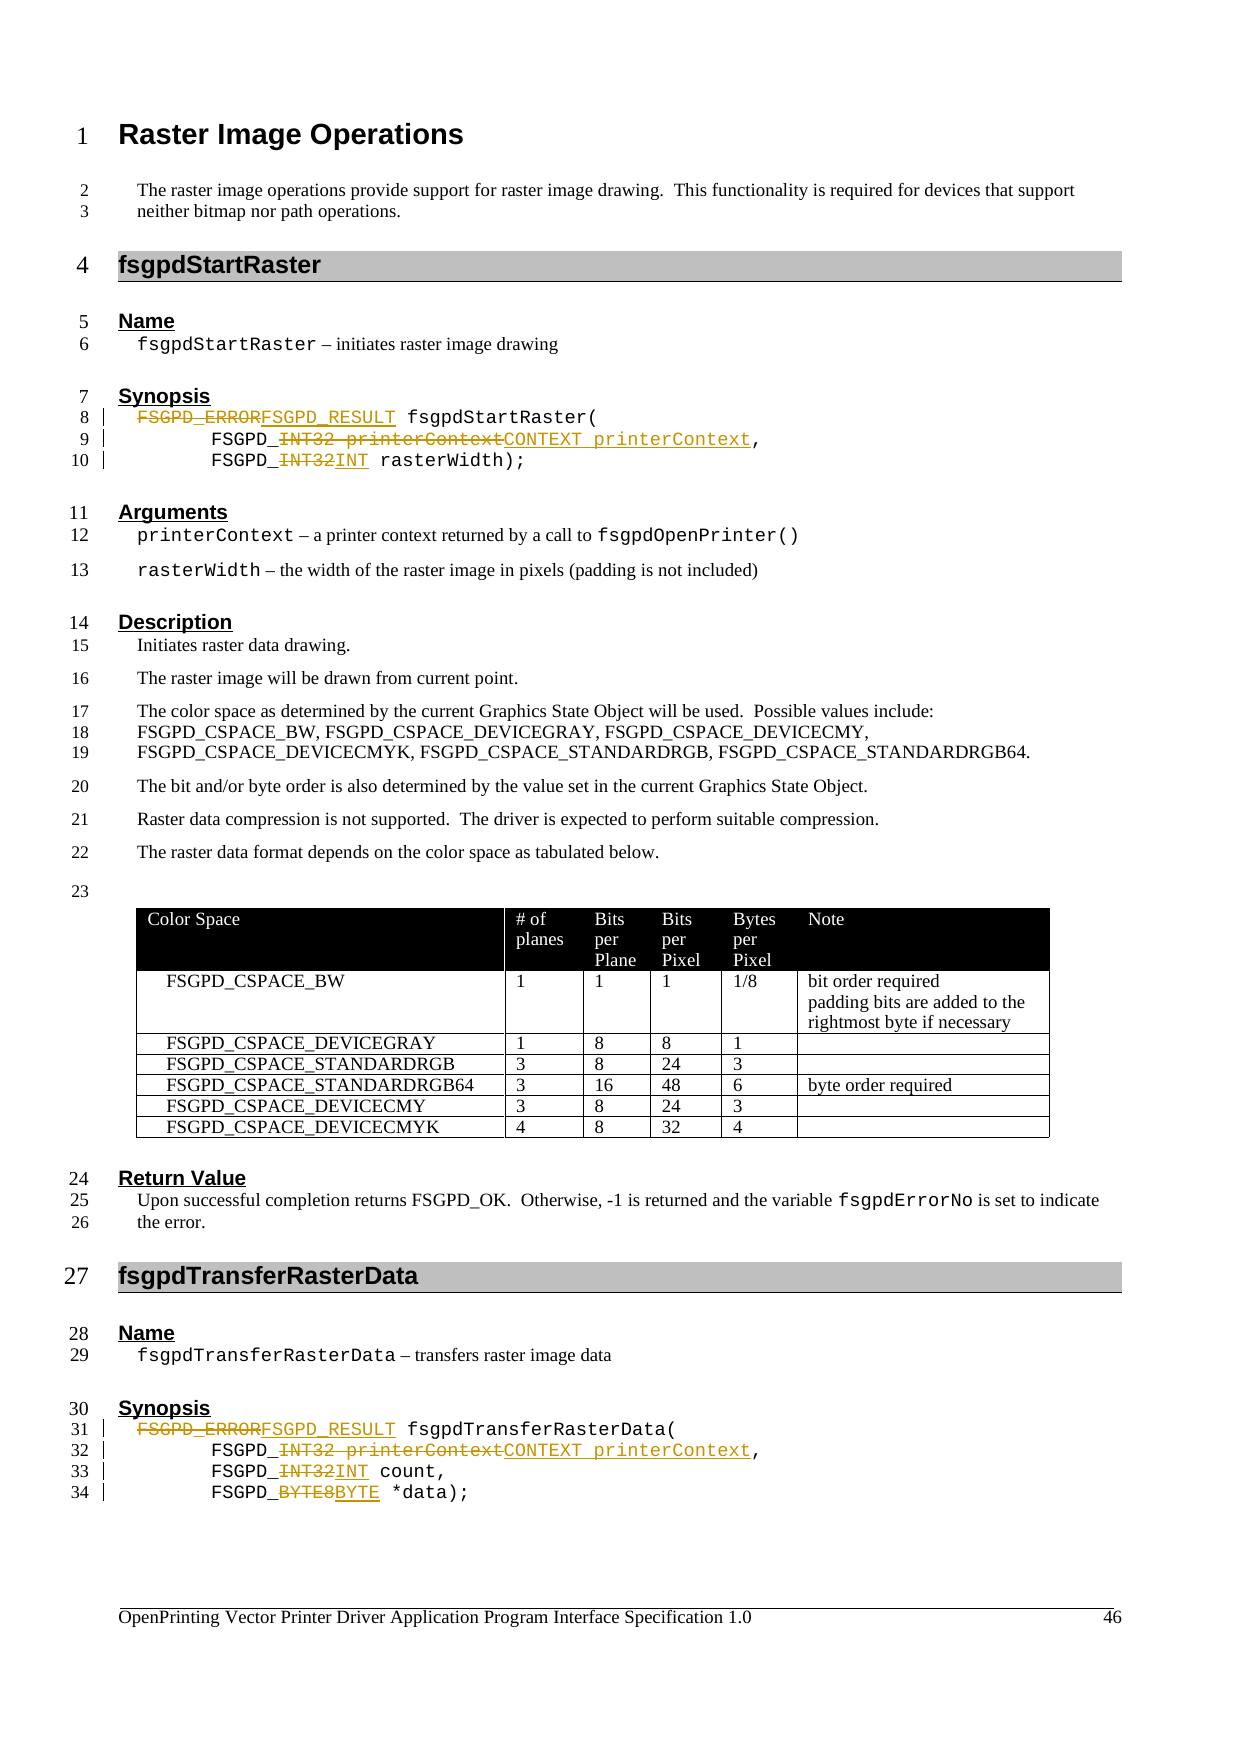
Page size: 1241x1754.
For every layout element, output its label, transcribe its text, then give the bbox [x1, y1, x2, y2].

table_cell 1/8 [722, 971, 797, 1033]
table_cell [798, 1055, 1049, 1074]
subtitle Raster Image Operations [118, 118, 1122, 151]
table_cell 3 [506, 1055, 583, 1074]
table_cell FSGPD_CSPACE_STANDARDRGB [137, 1055, 504, 1074]
subtitle Return Value [118, 1166, 1122, 1189]
subtitle Arguments [118, 501, 1122, 524]
table_header Bits per Plane [584, 909, 650, 970]
table_cell 3 [722, 1055, 797, 1074]
table_cell 16 [584, 1075, 650, 1095]
table_cell 8 [584, 1117, 650, 1137]
text The raster data format depends on the color space as tabulated below. [137, 842, 1103, 862]
table_cell 1 [584, 971, 650, 1033]
subtitle fsgpdTransferRasterData [118, 1262, 1122, 1292]
table_cell byte order required [798, 1075, 1049, 1095]
table_cell 1 [506, 971, 583, 1033]
table_cell FSGPD_CSPACE_DEVICECMYK [137, 1117, 504, 1137]
subtitle Name [118, 1321, 1122, 1344]
text fsgpdStartRaster – initiates raster image drawing [137, 333, 1103, 356]
table_cell [798, 1096, 1049, 1116]
table_cell 24 [651, 1096, 721, 1116]
table_cell 24 [651, 1055, 721, 1074]
table_cell FSGPD_CSPACE_DEVICECMY [137, 1096, 504, 1116]
table_cell 8 [584, 1034, 650, 1054]
table_header Color Space [137, 909, 504, 970]
text rasterWidth – the width of the raster image in pixels (padding is not included) [137, 559, 1103, 582]
table_cell 1 [651, 971, 721, 1033]
text Raster data compression is not supported. The driver is expected to perform suitable compression. [137, 808, 1103, 829]
table_header Note [798, 909, 1049, 970]
table_cell 8 [584, 1096, 650, 1116]
text Upon successful completion returns FSGPD_OK. Otherwise, -1 is returned and the variable fsgpdErrorNo is set to indicate the error. [137, 1189, 1103, 1233]
table_cell 1 [506, 1034, 583, 1054]
table_cell 1 [722, 1034, 797, 1054]
table_header Bytes per Pixel [722, 909, 797, 970]
table_cell [798, 1034, 1049, 1054]
text FSGPD_RESULT fsgpdTransferRasterData( FSGPD_CONTEXT printerContext, FSGPD_INT count, FSGPD_BYTE *data); [137, 1419, 1103, 1504]
subtitle fsgpdStartRaster [118, 251, 1122, 281]
text The bit and/or byte order is also determined by the value set in the current Graphics State Object. [137, 775, 1103, 796]
table_header Bits per Pixel [651, 909, 721, 970]
table_cell FSGPD_CSPACE_STANDARDRGB64 [137, 1075, 504, 1095]
table_cell 3 [506, 1075, 583, 1095]
text fsgpdTransferRasterData – transfers raster image data [137, 1344, 1103, 1367]
text The color space as determined by the current Graphics State Object will be used. Possible values include: FSGPD_CSPACE_BW, FSGPD_CSPACE_DEVICEGRAY, FSGPD_CSPACE_DEVICECMY, FSGPD_CSPACE_DEVICECMYK, FSGPD_CSPACE_STANDARDRGB, FSGPD_CSPACE_STANDARDRGB64. [137, 701, 1103, 763]
text The raster image operations provide support for raster image drawing. This functionality is required for devices that support neither bitmap nor path operations. [137, 180, 1103, 221]
table_cell FSGPD_CSPACE_DEVICEGRAY [137, 1034, 504, 1054]
table_cell 4 [506, 1117, 583, 1137]
text Initiates raster data drawing. [137, 634, 1103, 655]
table_cell FSGPD_CSPACE_BW [137, 971, 504, 1033]
subtitle Synopsis [118, 385, 1122, 408]
table_cell 48 [651, 1075, 721, 1095]
subtitle Description [118, 611, 1122, 634]
table_cell 6 [722, 1075, 797, 1095]
table_cell 4 [722, 1117, 797, 1137]
text printerContext – a printer context returned by a call to fsgpdOpenPrinter() [137, 524, 1103, 547]
table_cell 8 [584, 1055, 650, 1074]
text FSGPD_RESULT fsgpdStartRaster( FSGPD_CONTEXT printerContext, FSGPD_INT rasterWidth); [137, 408, 1103, 472]
table_cell 32 [651, 1117, 721, 1137]
table_header # of planes [506, 909, 583, 970]
text The raster image will be drawn from current point. [137, 667, 1103, 688]
table_cell [798, 1117, 1049, 1137]
table_cell bit order required padding bits are added to the rightmost byte if necessary [798, 971, 1049, 1033]
table_cell 3 [722, 1096, 797, 1116]
table_cell 8 [651, 1034, 721, 1054]
subtitle Name [118, 310, 1122, 333]
subtitle Synopsis [118, 1396, 1122, 1419]
table_cell 3 [506, 1096, 583, 1116]
